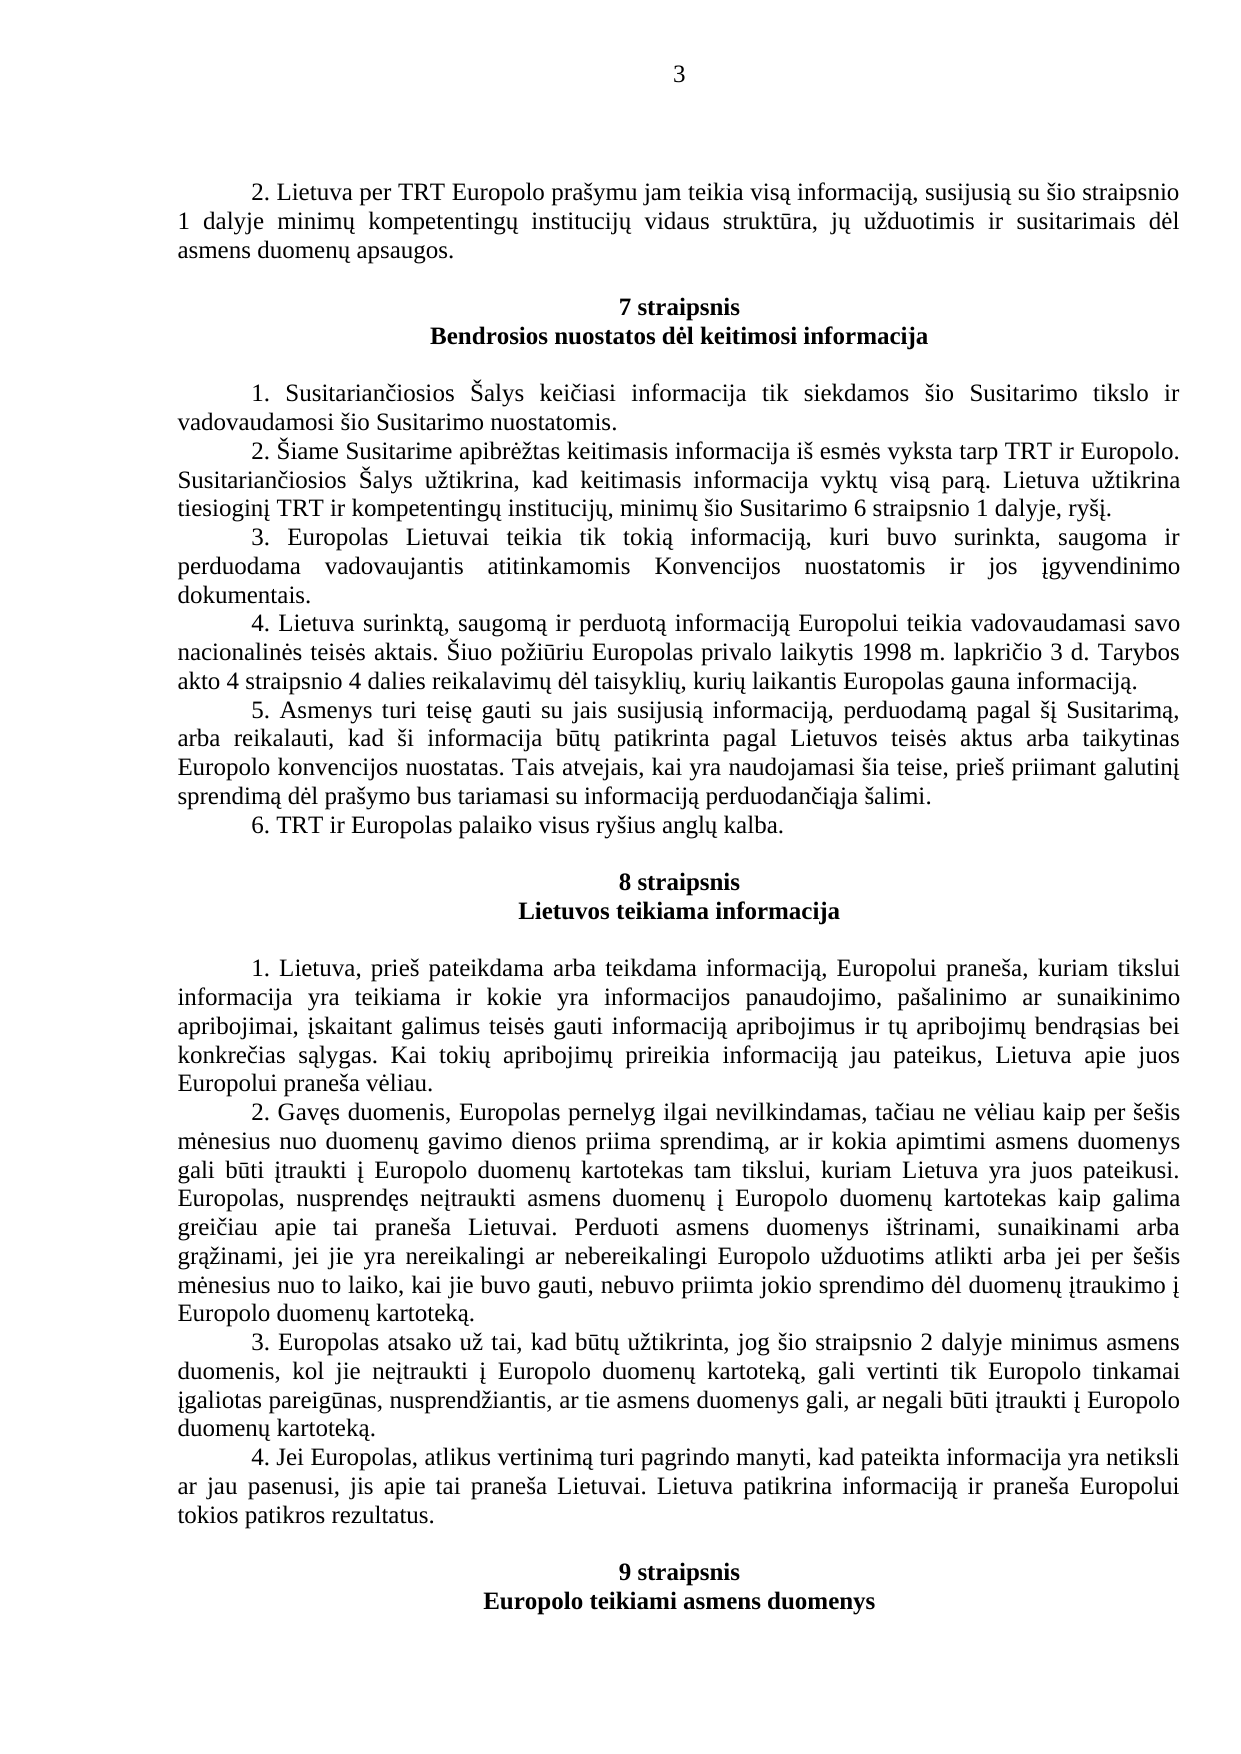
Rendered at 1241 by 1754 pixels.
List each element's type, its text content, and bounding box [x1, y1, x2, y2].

text Europolo teikiami asmens duomenys [177, 1586, 1181, 1615]
text 5. Asmenys turi teisę gauti su jais susijusią informaciją, perduodamą pagal šį Susitarimą, arba reikalauti, kad ši informacija būtų patikrinta pagal Lietuvos teisės aktus arba taikytinas Europolo konvencijos nuostatas. Tais atvejais, kai yra naudojamasi šia teise, prieš priimant galutinį sprendimą dėl prašymo bus tariamasi su informaciją perduodančiąja šalimi. [177, 695, 1181, 810]
text 3. Europolas atsako už tai, kad būtų užtikrinta, jog šio straipsnio 2 dalyje minimus asmens duomenis, kol jie neįtraukti į Europolo duomenų kartoteką, gali vertinti tik Europolo tinkamai įgaliotas pareigūnas, nusprendžiantis, ar tie asmens duomenys gali, ar negali būti įtraukti į Europolo duomenų kartoteką. [177, 1327, 1181, 1442]
text 4. Jei Europolas, atlikus vertinimą turi pagrindo manyti, kad pateikta informacija yra netiksli ar jau pasenusi, jis apie tai praneša Lietuvai. Lietuva patikrina informaciją ir praneša Europolui tokios patikros rezultatus. [177, 1442, 1181, 1528]
text 1. Lietuva, prieš pateikdama arba teikdama informaciją, Europolui praneša, kuriam tikslui informacija yra teikiama ir kokie yra informacijos panaudojimo, pašalinimo ar sunaikinimo apribojimai, įskaitant galimus teisės gauti informaciją apribojimus ir tų apribojimų bendrąsias bei konkrečias sąlygas. Kai tokių apribojimų prireikia informaciją jau pateikus, Lietuva apie juos Europolui praneša vėliau. [177, 953, 1181, 1097]
text 1. Susitariančiosios Šalys keičiasi informacija tik siekdamos šio Susitarimo tikslo ir vadovaudamosi šio Susitarimo nuostatomis. [177, 378, 1181, 436]
text 3. Europolas Lietuvai teikia tik tokią informaciją, kuri buvo surinkta, saugoma ir perduodama vadovaujantis atitinkamomis Konvencijos nuostatomis ir jos įgyvendinimo dokumentais. [177, 522, 1181, 608]
text Lietuvos teikiama informacija [177, 896, 1181, 925]
text 7 straipsnis [177, 292, 1181, 321]
text 2. Šiame Susitarime apibrėžtas keitimasis informacija iš esmės vyksta tarp TRT ir Europolo. Susitariančiosios Šalys užtikrina, kad keitimasis informacija vyktų visą parą. Lietuva užtikrina tiesioginį TRT ir kompetentingų institucijų, minimų šio Susitarimo 6 straipsnio 1 dalyje, ryšį. [177, 436, 1181, 522]
text Bendrosios nuostatos dėl keitimosi informacija [177, 321, 1181, 350]
text 2. Lietuva per TRT Europolo prašymu jam teikia visą informaciją, susijusią su šio straipsnio 1 dalyje minimų kompetentingų institucijų vidaus struktūra, jų užduotimis ir susitarimais dėl asmens duomenų apsaugos. [177, 177, 1181, 263]
text 4. Lietuva surinktą, saugomą ir perduotą informaciją Europolui teikia vadovaudamasi savo nacionalinės teisės aktais. Šiuo požiūriu Europolas privalo laikytis 1998 m. lapkričio 3 d. Tarybos akto 4 straipsnio 4 dalies reikalavimų dėl taisyklių, kurių laikantis Europolas gauna informaciją. [177, 608, 1181, 695]
text 2. Gavęs duomenis, Europolas pernelyg ilgai nevilkindamas, tačiau ne vėliau kaip per šešis mėnesius nuo duomenų gavimo dienos priima sprendimą, ar ir kokia apimtimi asmens duomenys gali būti įtraukti į Europolo duomenų kartotekas tam tikslui, kuriam Lietuva yra juos pateikusi. Europolas, nusprendęs neįtraukti asmens duomenų į Europolo duomenų kartotekas kaip galima greičiau apie tai praneša Lietuvai. Perduoti asmens duomenys ištrinami, sunaikinami arba grąžinami, jei jie yra nereikalingi ar nebereikalingi Europolo užduotims atlikti arba jei per šešis mėnesius nuo to laiko, kai jie buvo gauti, nebuvo priimta jokio sprendimo dėl duomenų įtraukimo į Europolo duomenų kartoteką. [177, 1097, 1181, 1327]
text 9 straipsnis [177, 1557, 1181, 1586]
text 6. TRT ir Europolas palaiko visus ryšius anglų kalba. [177, 810, 1181, 838]
text 8 straipsnis [177, 867, 1181, 896]
